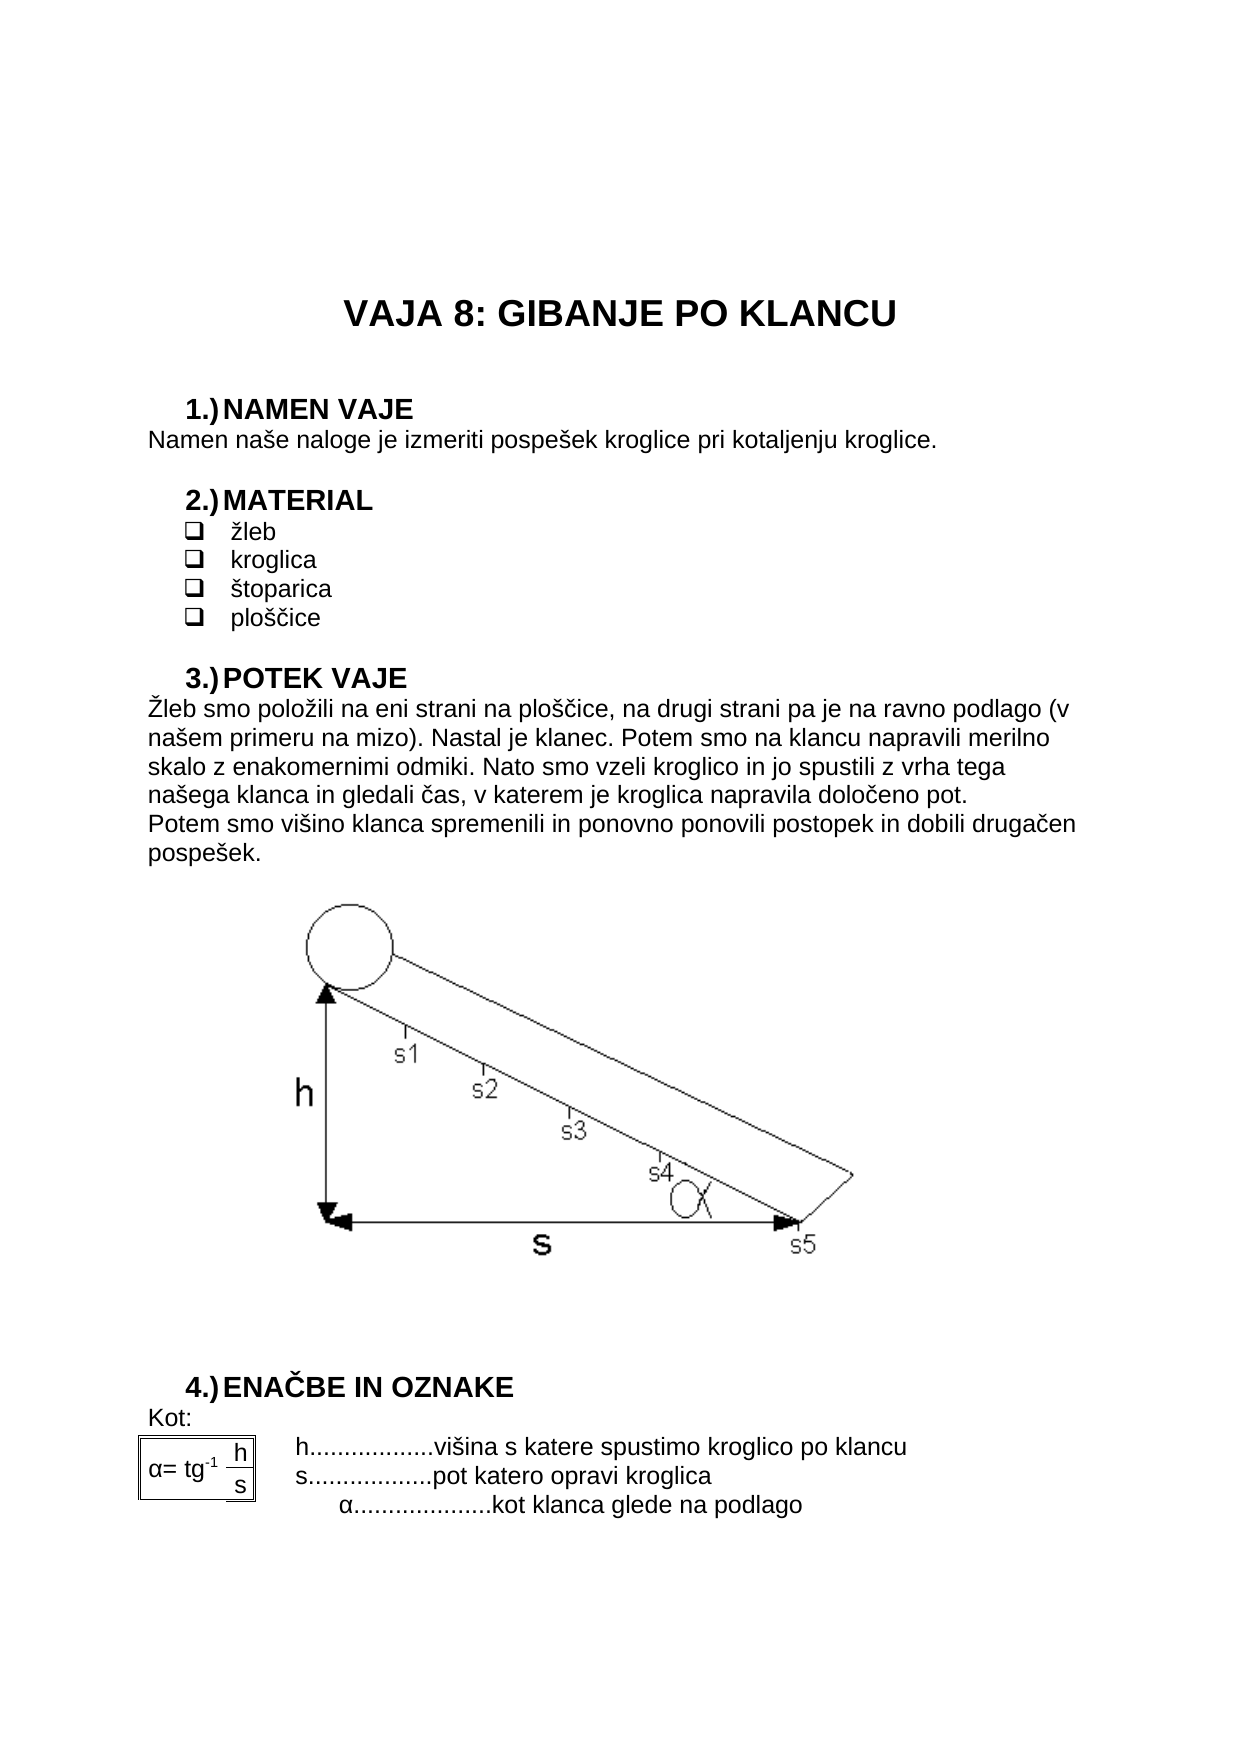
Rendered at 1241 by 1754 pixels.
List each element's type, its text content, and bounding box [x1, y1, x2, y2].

table_cell s [226, 1468, 253, 1499]
list žleb [183, 517, 1093, 545]
list kroglica [183, 545, 1093, 574]
text h..................višina s katere spustimo kroglico po klancu [148, 1432, 1093, 1461]
list MATERIAL [185, 483, 1093, 517]
table_header h [226, 1439, 253, 1467]
list POTEK VAJE [185, 661, 1093, 694]
text Žleb smo položili na eni strani na ploščice, na drugi strani pa je na ravno podlago (v našem primeru na mizo). Nastal je klanec. Potem smo na klancu napravili merilno skalo z enakomernimi odmiki. Nato smo vzeli kroglico in jo spustili z vrha tega našega klanca in gledali čas, v katerem je kroglica napravila določeno pot. [148, 694, 1093, 809]
text Kot: [148, 1403, 1093, 1432]
text Potem smo višino klanca spremenili in ponovno ponovili postopek in dobili drugačen pospešek. [148, 809, 1093, 867]
text Namen naše naloge je izmeriti pospešek kroglice pri kotaljenju kroglice. [148, 426, 1093, 454]
list NAMEN VAJE [185, 392, 1093, 426]
table_header α= tg-1 [141, 1439, 226, 1499]
list štoparica [183, 574, 1093, 603]
list ploščice [183, 603, 1093, 632]
text s..................pot katero opravi kroglica [256, 1461, 1093, 1490]
list ENAČBE IN OZNAKE [185, 1370, 1093, 1403]
subtitle VAJA 8: GIBANJE PO KLANCU [148, 291, 1093, 334]
text α....................kot klanca glede na podlago [148, 1490, 1093, 1518]
